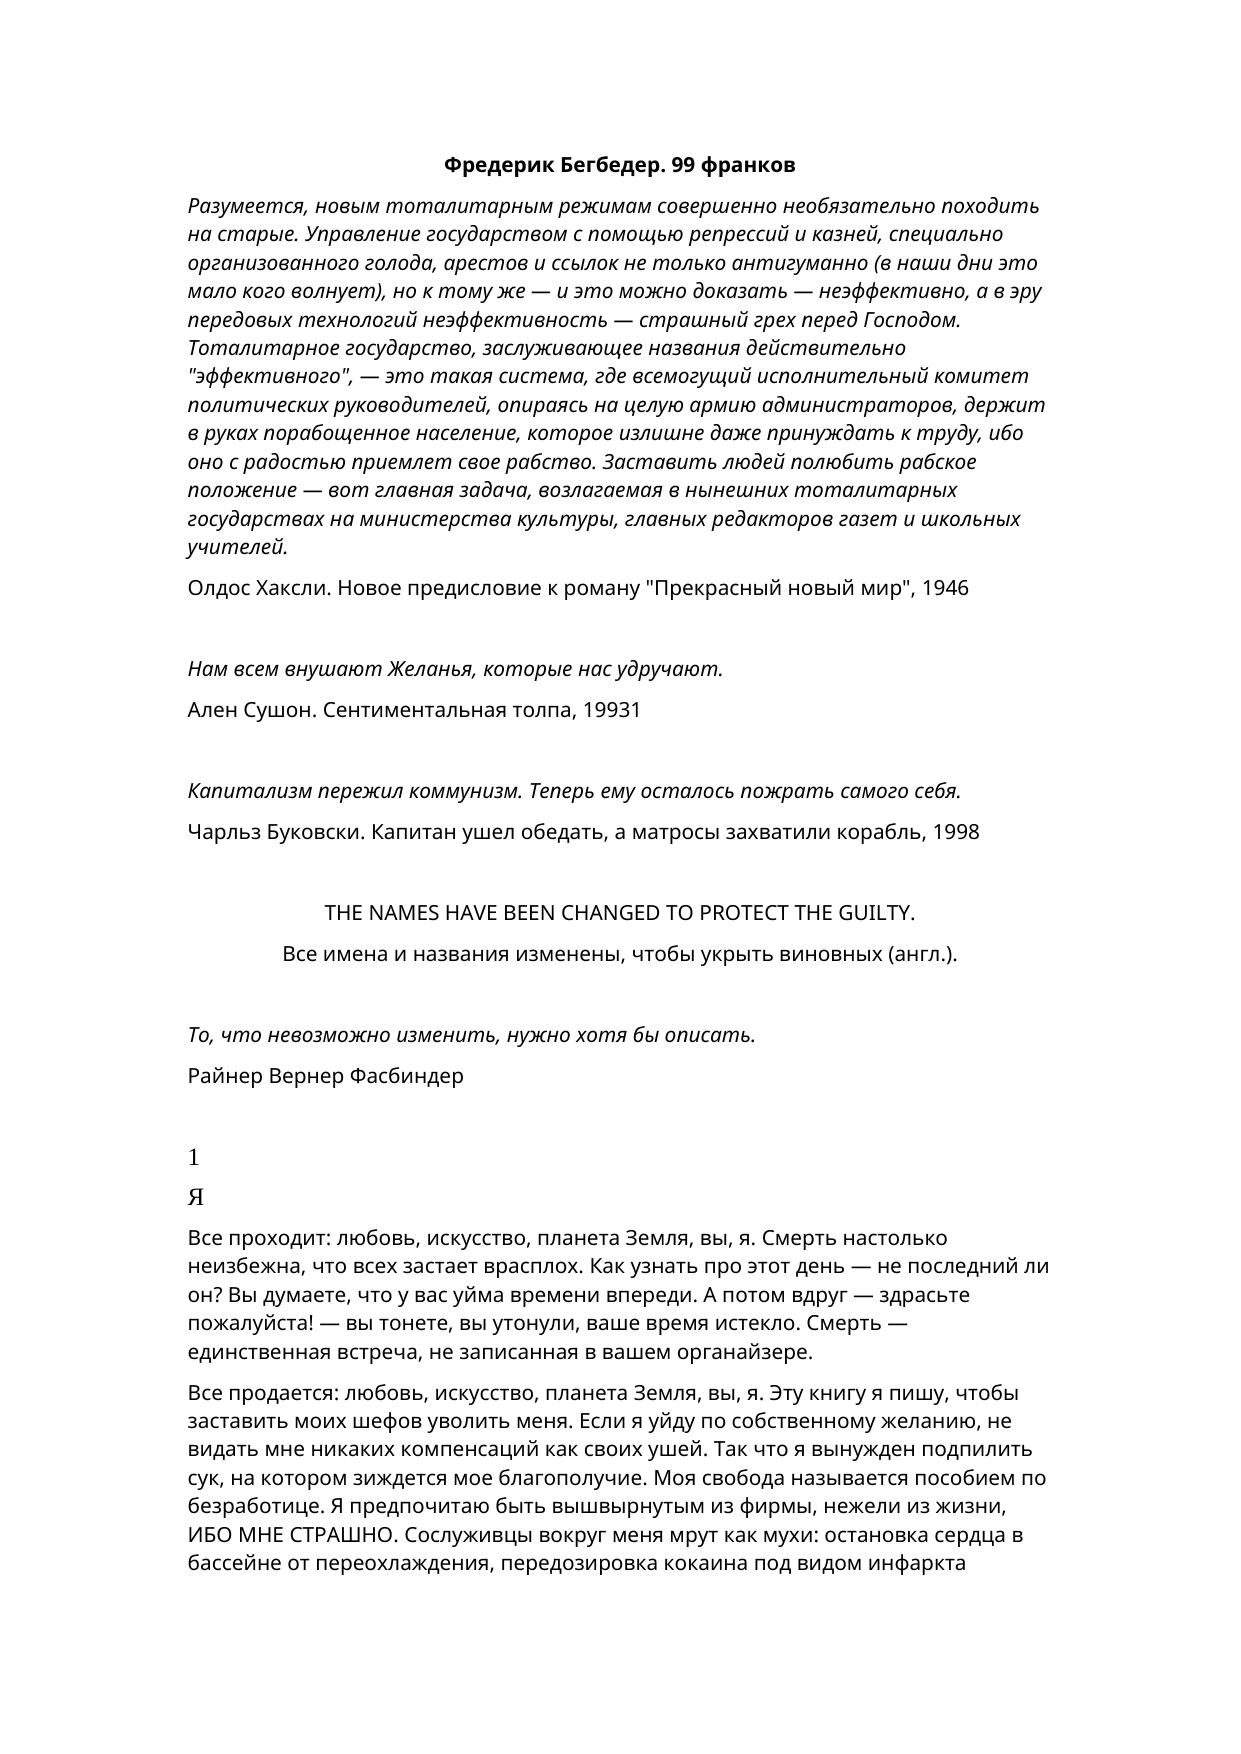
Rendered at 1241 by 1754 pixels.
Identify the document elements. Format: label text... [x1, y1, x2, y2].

text Олдос Хаксли. Новое предисловие к роману "Прекрасный новый мир", 1946 [187, 573, 1053, 602]
text Фредерик Бегбедер. 99 франков [187, 150, 1053, 178]
text То, что невозможно изменить, нужно хотя бы описать. [187, 1021, 1053, 1049]
text Я [187, 1183, 1053, 1211]
text THE NAMES HAVE BEEN CHANGED TO PROTECT THE GUILTY. [187, 898, 1053, 927]
text Все продается: любовь, искусство, планета Земля, вы, я. Эту книгу я пишу, чтобы заставить моих шефов уволить меня. Если я уйду по собственному желанию, не видать мне никаких компенсаций как своих ушей. Так что я вынужден подпилить сук, на котором зиждется мое благополучие. Моя свобода называется пособием по безработице. Я предпочитаю быть вышвырнутым из фирмы, нежели из жизни, ИБО МНЕ СТРАШНО. Сослуживцы вокруг меня мрут как мухи: остановка сердца в бассейне от переохлаждения, передозировка кокаина под видом инфаркта [187, 1378, 1053, 1577]
text Чарльз Буковски. Капитан ушел обедать, а матросы захватили корабль, 1998 [187, 817, 1053, 846]
text Райнер Вернер Фасбиндер [187, 1061, 1053, 1090]
text Ален Сушон. Сентиментальная толпа, 19931 [187, 695, 1053, 724]
text Нам всем внушают Желанья, которые нас удручают. [187, 654, 1053, 683]
text Капитализм пережил коммунизм. Теперь ему осталось пожрать самого себя. [187, 776, 1053, 805]
text 1 [187, 1143, 1053, 1170]
text Разумеется, новым тоталитарным режимам совершенно необязательно походить на старые. Управление государством с помощью репрессий и казней, специально организованного голода, арестов и ссылок не только антигуманно (в наши дни это мало кого волнует), но к тому же — и это можно доказать — неэффективно, а в эру передовых технологий неэффективность — страшный грех перед Господом. Тоталитарное государство, заслуживающее названия действительно "эффективного", — это такая система, где всемогущий исполнительный комитет политических руководителей, опираясь на целую армию администраторов, держит в руках порабощенное население, которое излишне даже принуждать к труду, ибо оно с радостью приемлет свое рабство. Заставить людей полюбить рабское положение — вот главная задача, возлагаемая в нынешних тоталитарных государствах на министерства культуры, главных редакторов газет и школьных учителей. [187, 191, 1053, 561]
text Все проходит: любовь, искусство, планета Земля, вы, я. Смерть настолько неизбежна, что всех застает врасплох. Как узнать про этот день — не последний ли он? Вы думаете, что у вас уйма времени впереди. А потом вдруг — здрасьте пожалуйста! — вы тонете, вы утонули, ваше время истекло. Смерть — единственная встреча, не записанная в вашем органайзере. [187, 1223, 1053, 1365]
text Все имена и названия изменены, чтобы укрыть виновных (англ.). [187, 939, 1053, 968]
